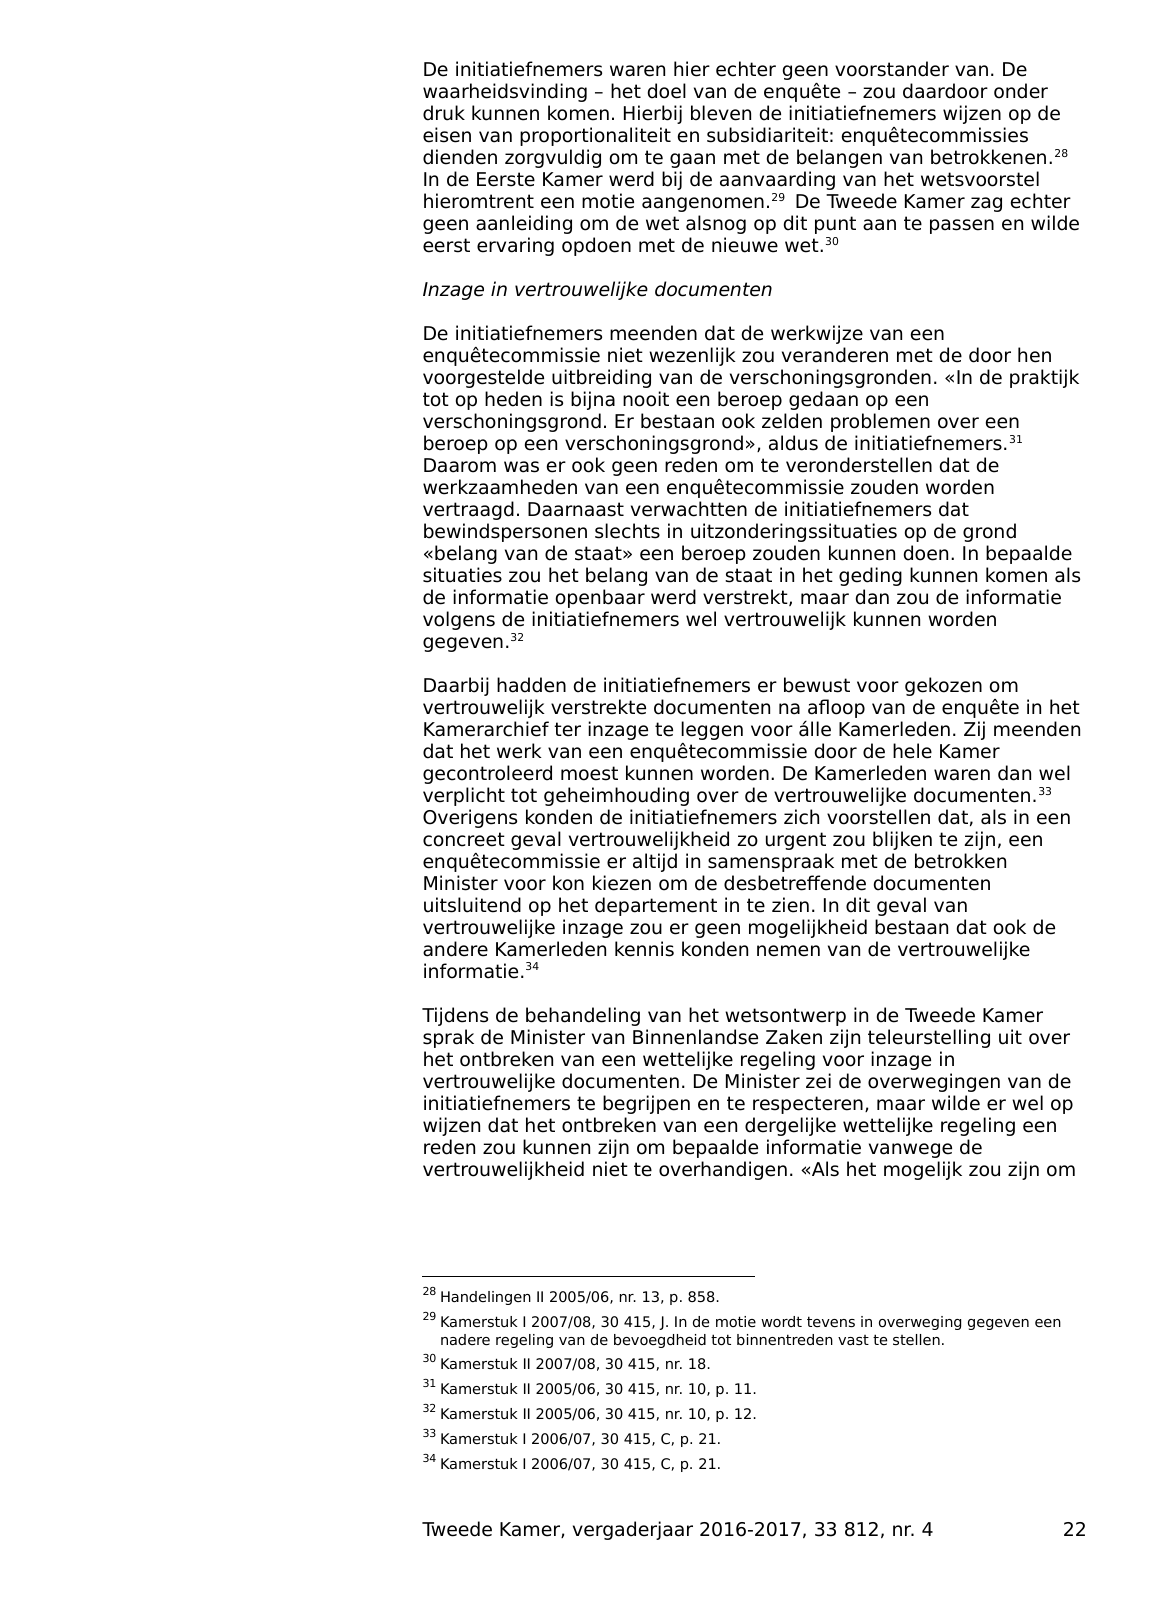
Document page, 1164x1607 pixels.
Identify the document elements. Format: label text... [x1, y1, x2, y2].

subtitle Inzage in vertrouwelijke documenten [422, 279, 1087, 301]
text De initiatiefnemers waren hier echter geen voorstander van. De waarheidsvinding – het doel van de enquête – zou daardoor onder druk kunnen komen. Hierbij bleven de initiatiefnemers wijzen op de eisen van proportionaliteit en subsidiariteit: enquêtecommissies dienden zorgvuldig om te gaan met de belangen van betrokkenen. In de Eerste Kamer werd bij de aanvaarding van het wetsvoorstel hieromtrent een motie aangenomen. De Tweede Kamer zag echter geen aanleiding om de wet alsnog op dit punt aan te passen en wilde eerst ervaring opdoen met de nieuwe wet. [422, 59, 1087, 257]
text Kamerstuk I 2006/07, 30 415, C, p. 21. [422, 1452, 1087, 1474]
text Kamerstuk II 2005/06, 30 415, nr. 10, p. 12. [422, 1402, 1087, 1424]
text De initiatiefnemers meenden dat de werkwijze van een enquêtecommissie niet wezenlijk zou veranderen met de door hen voorgestelde uitbreiding van de verschoningsgronden. «In de praktijk tot op heden is bijna nooit een beroep gedaan op een verschoningsgrond. Er bestaan ook zelden problemen over een beroep op een verschoningsgrond», aldus de initiatiefnemers. Daarom was er ook geen reden om te veronderstellen dat de werkzaamheden van een enquêtecommissie zouden worden vertraagd. Daarnaast verwachtten de initiatiefnemers dat bewindspersonen slechts in uitzonderingssituaties op de grond «belang van de staat» een beroep zouden kunnen doen. In bepaalde situaties zou het belang van de staat in het geding kunnen komen als de informatie openbaar werd verstrekt, maar dan zou de informatie volgens de initiatiefnemers wel vertrouwelijk kunnen worden gegeven. [422, 323, 1087, 653]
text Tijdens de behandeling van het wetsontwerp in de Tweede Kamer sprak de Minister van Binnenlandse Zaken zijn teleurstelling uit over het ontbreken van een wettelijke regeling voor inzage in vertrouwelijke documenten. De Minister zei de overwegingen van de initiatiefnemers te begrijpen en te respecteren, maar wilde er wel op wijzen dat het ontbreken van een dergelijke wettelijke regeling een reden zou kunnen zijn om bepaalde informatie vanwege de vertrouwelijkheid niet te overhandigen. «Als het mogelijk zou zijn om [422, 1005, 1087, 1181]
text Kamerstuk I 2007/08, 30 415, J. In de motie wordt tevens in overweging gegeven een nadere regeling van de bevoegdheid tot binnentreden vast te stellen. [422, 1310, 1087, 1349]
text Handelingen II 2005/06, nr. 13, p. 858. [422, 1285, 1087, 1307]
text Kamerstuk II 2005/06, 30 415, nr. 10, p. 11. [422, 1377, 1087, 1399]
text Kamerstuk I 2006/07, 30 415, C, p. 21. [422, 1427, 1087, 1449]
text Kamerstuk II 2007/08, 30 415, nr. 18. [422, 1352, 1087, 1374]
text Daarbij hadden de initiatiefnemers er bewust voor gekozen om vertrouwelijk verstrekte documenten na afloop van de enquête in het Kamerarchief ter inzage te leggen voor álle Kamerleden. Zij meenden dat het werk van een enquêtecommissie door de hele Kamer gecontroleerd moest kunnen worden. De Kamerleden waren dan wel verplicht tot geheimhouding over de vertrouwelijke documenten. Overigens konden de initiatiefnemers zich voorstellen dat, als in een concreet geval vertrouwelijkheid zo urgent zou blijken te zijn, een enquêtecommissie er altijd in samenspraak met de betrokken Minister voor kon kiezen om de desbetreffende documenten uitsluitend op het departement in te zien. In dit geval van vertrouwelijke inzage zou er geen mogelijkheid bestaan dat ook de andere Kamerleden kennis konden nemen van de vertrouwelijke informatie. [422, 675, 1087, 983]
